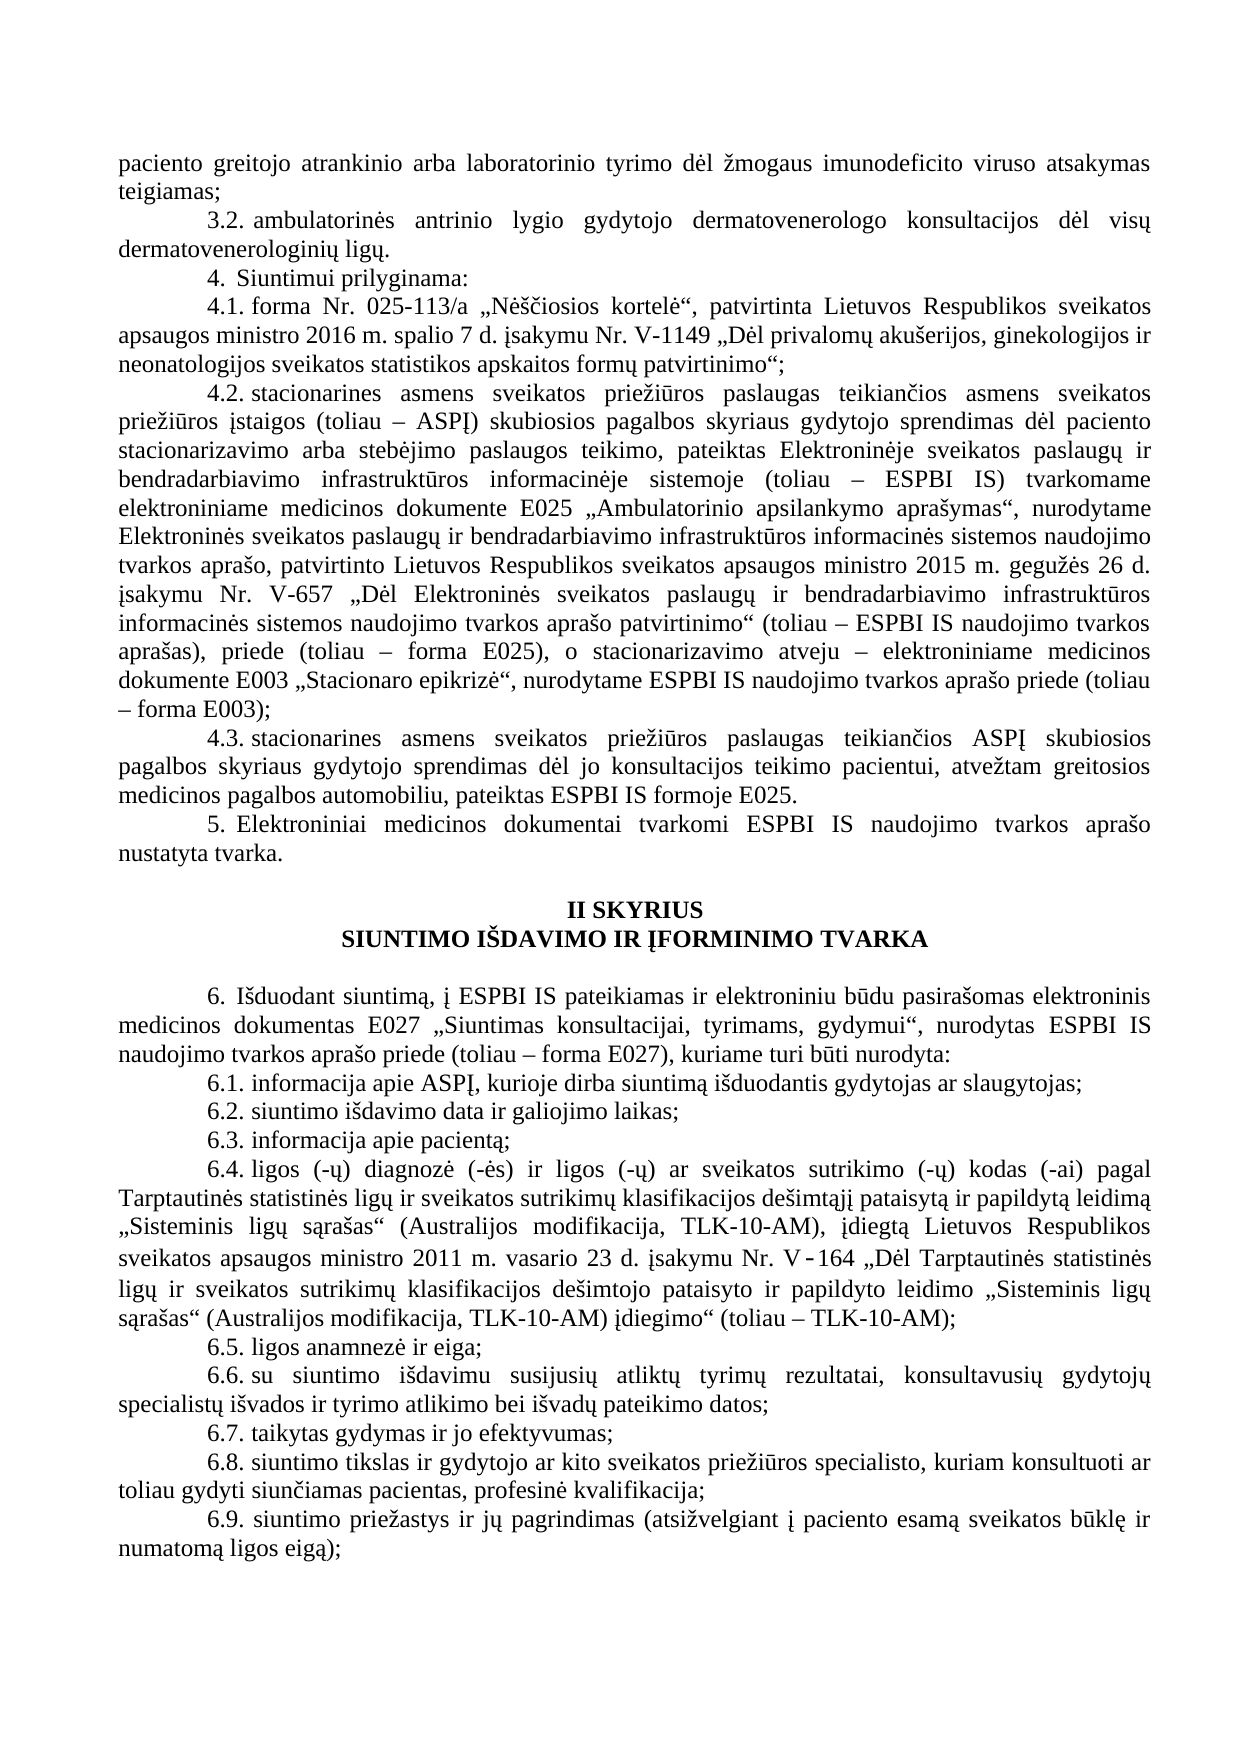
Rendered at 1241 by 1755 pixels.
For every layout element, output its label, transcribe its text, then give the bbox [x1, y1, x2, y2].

text 4.2. stacionarines asmens sveikatos priežiūros paslaugas teikiančios asmens sveikatos priežiūros įstaigos (toliau – ASPĮ) skubiosios pagalbos skyriaus gydytojo sprendimas dėl paciento stacionarizavimo arba stebėjimo paslaugos teikimo, pateiktas Elektroninėje sveikatos paslaugų ir bendradarbiavimo infrastruktūros informacinėje sistemoje (toliau – ESPBI IS) tvarkomame elektroniniame medicinos dokumente E025 „Ambulatorinio apsilankymo aprašymas“, nurodytame Elektroninės sveikatos paslaugų ir bendradarbiavimo infrastruktūros informacinės sistemos naudojimo tvarkos aprašo, patvirtinto Lietuvos Respublikos sveikatos apsaugos ministro 2015 m. gegužės 26 d. įsakymu Nr. V-657 „Dėl Elektroninės sveikatos paslaugų ir bendradarbiavimo infrastruktūros informacinės sistemos naudojimo tvarkos aprašo patvirtinimo“ (toliau – ESPBI IS naudojimo tvarkos aprašas), priede (toliau – forma E025), o stacionarizavimo atveju – elektroniniame medicinos dokumente E003 „Stacionaro epikrizė“, nurodytame ESPBI IS naudojimo tvarkos aprašo priede (toliau – forma E003); [118, 378, 1152, 723]
text 4.1. forma Nr. 025-113/a „Nėščiosios kortelė“, patvirtinta Lietuvos Respublikos sveikatos apsaugos ministro 2016 m. spalio 7 d. įsakymu Nr. V-1149 „Dėl privalomų akušerijos, ginekologijos ir neonatologijos sveikatos statistikos apskaitos formų patvirtinimo“; [118, 291, 1152, 378]
text 6.7. taikytas gydymas ir jo efektyvumas; [118, 1418, 1152, 1447]
text paciento greitojo atrankinio arba laboratorinio tyrimo dėl žmogaus imunodeficito viruso atsakymas teigiamas; [118, 148, 1152, 205]
text SIUNTIMO IŠDAVIMO IR ĮFORMINIMO TVARKA [118, 924, 1152, 953]
text 6.4. ligos (-ų) diagnozė (-ės) ir ligos (-ų) ar sveikatos sutrikimo (-ų) kodas (-ai) pagal Tarptautinės statistinės ligų ir sveikatos sutrikimų klasifikacijos dešimtąjį pataisytą ir papildytą leidimą „Sisteminis ligų sąrašas“ (Australijos modifikacija, TLK-10-AM), įdiegtą Lietuvos Respublikos sveikatos apsaugos ministro 2011 m. vasario 23 d. įsakymu Nr. V‑164 „Dėl Tarptautinės statistinės ligų ir sveikatos sutrikimų klasifikacijos dešimtojo pataisyto ir papildyto leidimo „Sisteminis ligų sąrašas“ (Australijos modifikacija, TLK-10-AM) įdiegimo“ (toliau – TLK-10-AM); [118, 1154, 1152, 1332]
text 6.9. siuntimo priežastys ir jų pagrindimas (atsižvelgiant į paciento esamą sveikatos būklę ir numatomą ligos eigą); [118, 1504, 1152, 1562]
text 6.2. siuntimo išdavimo data ir galiojimo laikas; [118, 1096, 1152, 1125]
text 3.2. ambulatorinės antrinio lygio gydytojo dermatovenerologo konsultacijos dėl visų dermatovenerologinių ligų. [118, 205, 1152, 263]
text 6.8. siuntimo tikslas ir gydytojo ar kito sveikatos priežiūros specialisto, kuriam konsultuoti ar toliau gydyti siunčiamas pacientas, profesinė kvalifikacija; [118, 1447, 1152, 1504]
text 6.3. informacija apie pacientą; [118, 1125, 1152, 1154]
text II SKYRIUS [118, 895, 1152, 924]
text 6. Išduodant siuntimą, į ESPBI IS pateikiamas ir elektroniniu būdu pasirašomas elektroninis medicinos dokumentas E027 „Siuntimas konsultacijai, tyrimams, gydymui“, nurodytas ESPBI IS naudojimo tvarkos aprašo priede (toliau – forma E027), kuriame turi būti nurodyta: [118, 981, 1152, 1068]
text 4.3. stacionarines asmens sveikatos priežiūros paslaugas teikiančios ASPĮ skubiosios pagalbos skyriaus gydytojo sprendimas dėl jo konsultacijos teikimo pacientui, atvežtam greitosios medicinos pagalbos automobiliu, pateiktas ESPBI IS formoje E025. [118, 723, 1152, 809]
text 6.1. informacija apie ASPĮ, kurioje dirba siuntimą išduodantis gydytojas ar slaugytojas; [118, 1068, 1152, 1096]
text 4. Siuntimui prilyginama: [118, 263, 1152, 291]
text 6.5. ligos anamnezė ir eiga; [118, 1332, 1152, 1360]
text 6.6. su siuntimo išdavimu susijusių atliktų tyrimų rezultatai, konsultavusių gydytojų specialistų išvados ir tyrimo atlikimo bei išvadų pateikimo datos; [118, 1360, 1152, 1418]
text 5. Elektroniniai medicinos dokumentai tvarkomi ESPBI IS naudojimo tvarkos aprašo nustatyta tvarka. [118, 809, 1152, 866]
